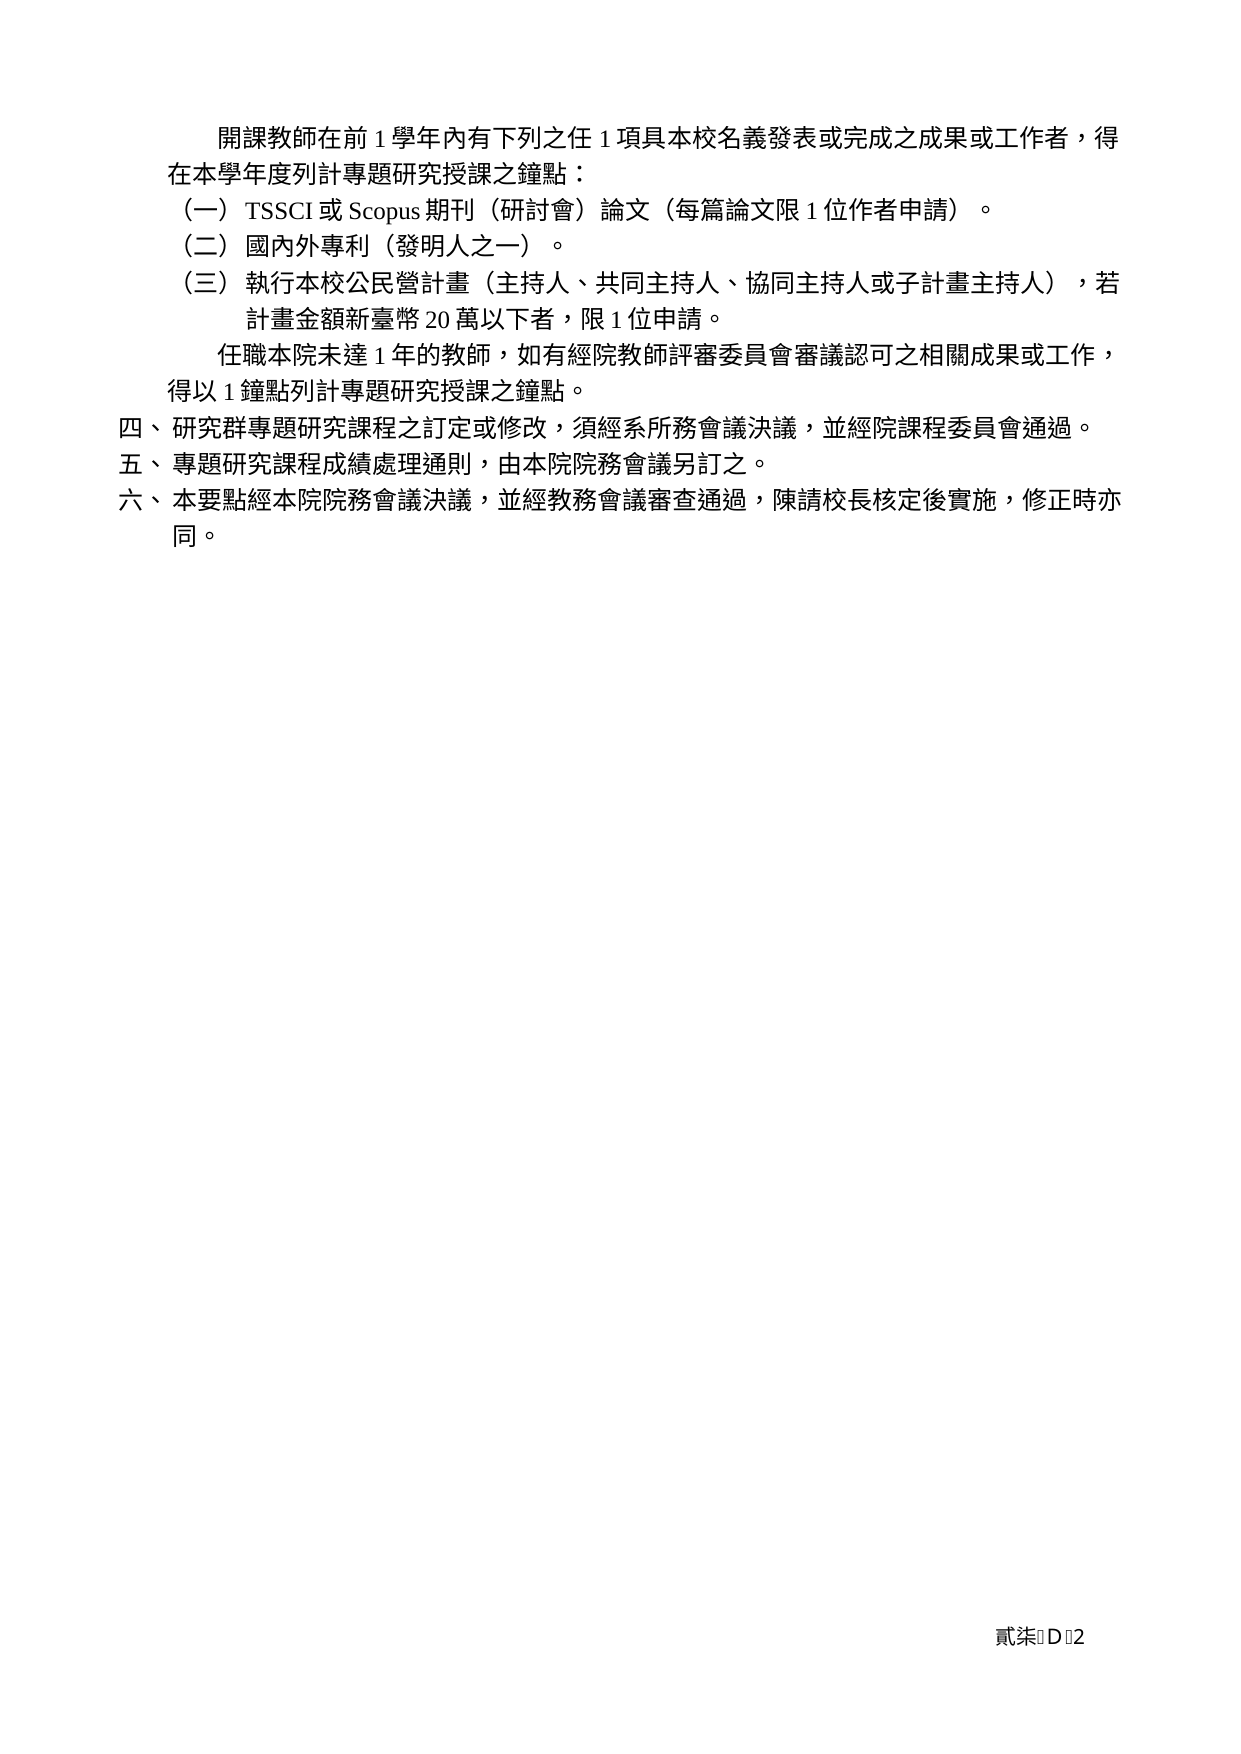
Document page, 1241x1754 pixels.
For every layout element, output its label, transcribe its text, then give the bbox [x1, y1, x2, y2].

list 研究群專題研究課程之訂定或修改，須經系所務會議決議，並經院課程委員會通過。 [118, 408, 1122, 444]
list 專題研究課程成績處理通則，由本院院務會議另訂之。 [118, 444, 1122, 481]
text 任職本院未達1年的教師，如有經院教師評審委員會審議認可之相關成果或工作，得以1鐘點列計專題研究授課之鐘點。 [168, 336, 1122, 408]
list 國內外專利（發明人之一）。 [168, 227, 1122, 263]
text 開課教師在前1學年內有下列之任1項具本校名義發表或完成之成果或工作者，得在本學年度列計專題研究授課之鐘點： [168, 118, 1122, 191]
list 執行本校公民營計畫（主持人、共同主持人、協同主持人或子計畫主持人），若計畫金額新臺幣20萬以下者，限1位申請。 [168, 263, 1122, 336]
list TSSCI或Scopus期刊（研討會）論文（每篇論文限1位作者申請）。 [168, 191, 1122, 227]
list 本要點經本院院務會議決議，並經教務會議審查通過，陳請校長核定後實施，修正時亦同。 [118, 481, 1122, 553]
